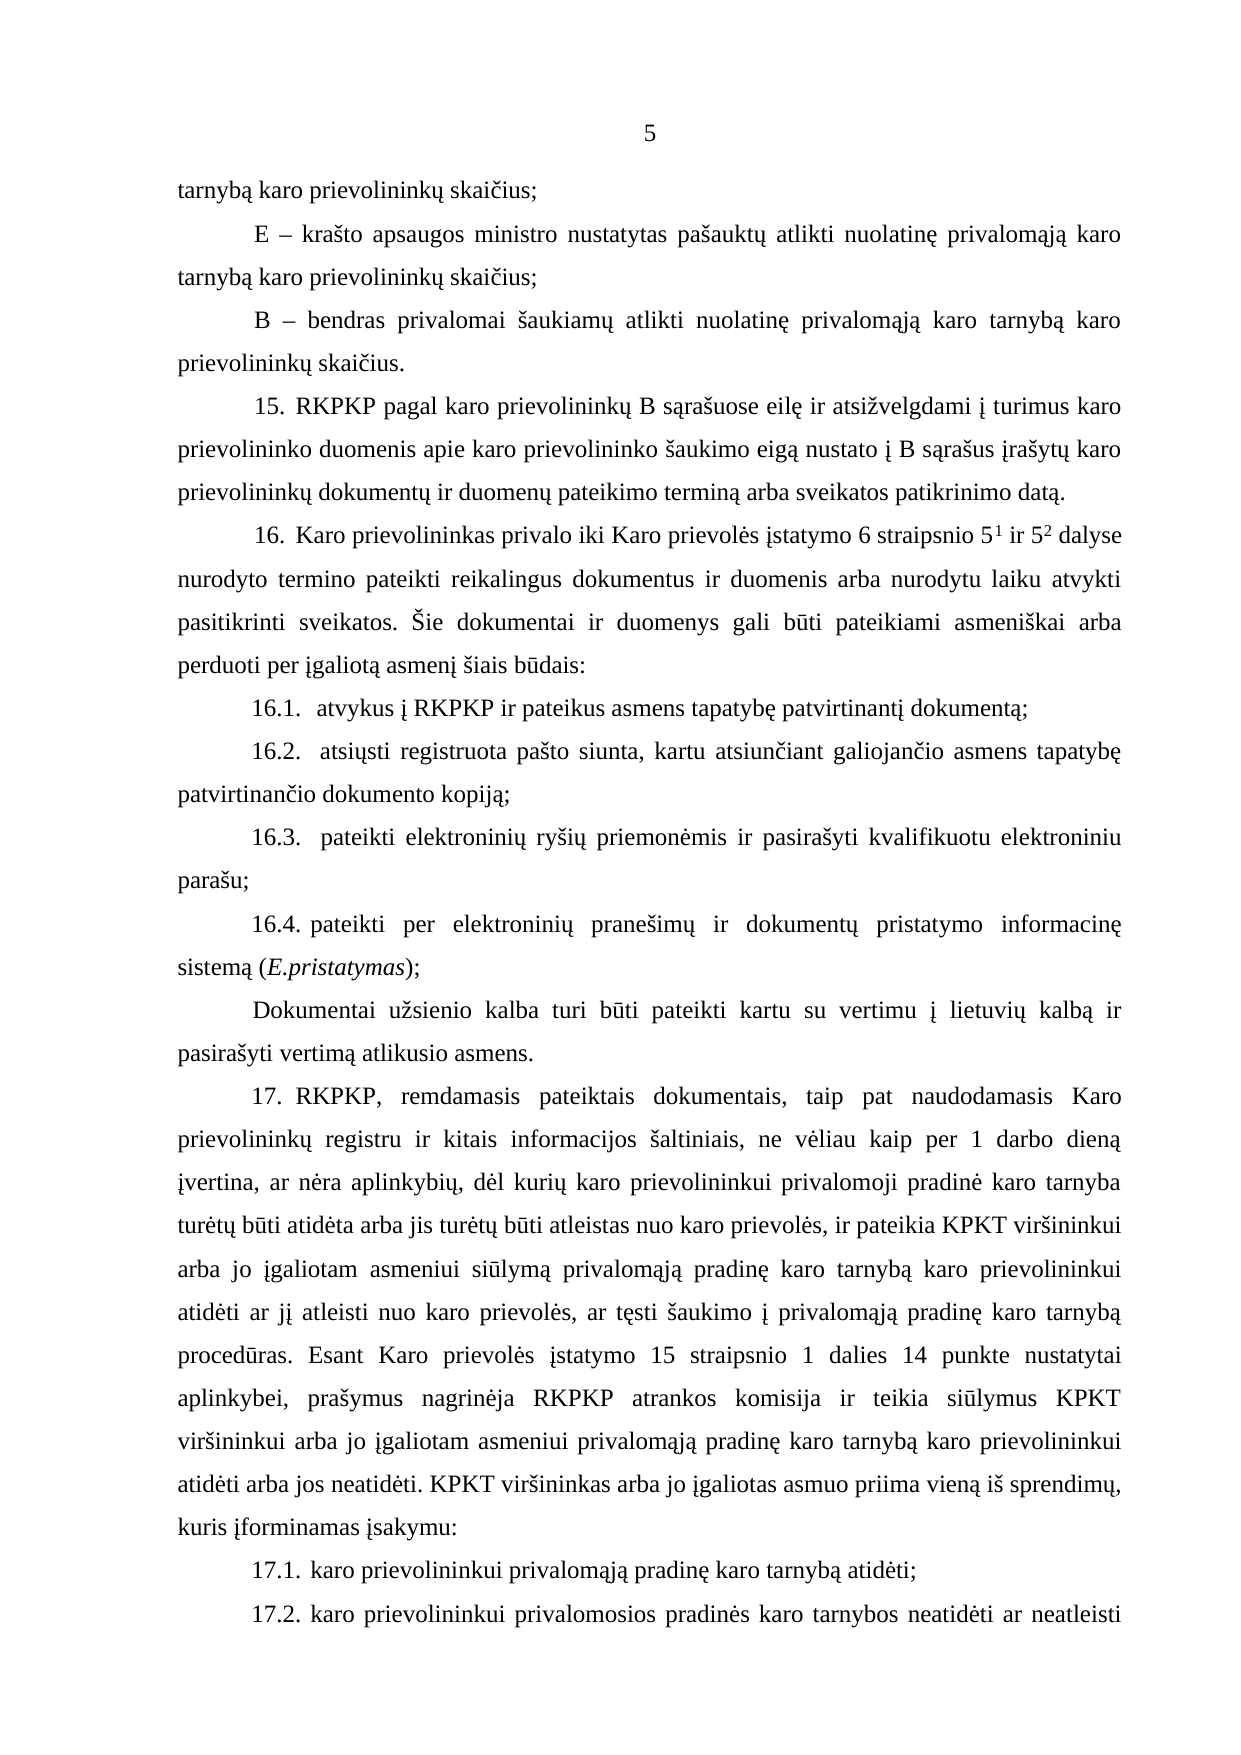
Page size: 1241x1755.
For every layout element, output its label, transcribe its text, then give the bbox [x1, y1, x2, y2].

text 17.1. karo prievolininkui privalomąją pradinę karo tarnybą atidėti; [177, 1556, 1122, 1584]
text 16.1. atvykus į RKPKP ir pateikus asmens tapatybę patvirtinantį dokumentą; [177, 693, 1122, 722]
text Dokumentai užsienio kalba turi būti pateikti kartu su vertimu į lietuvių kalbą ir pasirašyti vertimą atlikusio asmens. [177, 995, 1122, 1067]
text 17. RKPKP, remdamasis pateiktais dokumentais, taip pat naudodamasis Karo prievolininkų registru ir kitais informacijos šaltiniais, ne vėliau kaip per 1 darbo dieną įvertina, ar nėra aplinkybių, dėl kurių karo prievolininkui privalomoji pradinė karo tarnyba turėtų būti atidėta arba jis turėtų būti atleistas nuo karo prievolės, ir pateikia KPKT viršininkui arba jo įgaliotam asmeniui siūlymą privalomąją pradinę karo tarnybą karo prievolininkui atidėti ar jį atleisti nuo karo prievolės, ar tęsti šaukimo į privalomąją pradinę karo tarnybą procedūras. Esant Karo prievolės įstatymo 15 straipsnio 1 dalies 14 punkte nustatytai aplinkybei, prašymus nagrinėja RKPKP atrankos komisija ir teikia siūlymus KPKT viršininkui arba jo įgaliotam asmeniui privalomąją pradinę karo tarnybą karo prievolininkui atidėti arba jos neatidėti. KPKT viršininkas arba jo įgaliotas asmuo priima vieną iš sprendimų, kuris įforminamas įsakymu: [177, 1081, 1122, 1541]
text 16.4. pateikti per elektroninių pranešimų ir dokumentų pristatymo informacinę sistemą (E.pristatymas); [177, 909, 1122, 981]
text 16.2. atsiųsti registruota pašto siunta, kartu atsiunčiant galiojančio asmens tapatybę patvirtinančio dokumento kopiją; [177, 736, 1122, 808]
text 16.3. pateikti elektroninių ryšių priemonėmis ir pasirašyti kvalifikuotu elektroniniu parašu; [177, 822, 1122, 894]
text B – bendras privalomai šaukiamų atlikti nuolatinę privalomąją karo tarnybą karo prievolininkų skaičius. [177, 305, 1122, 377]
text E – krašto apsaugos ministro nustatytas pašauktų atlikti nuolatinę privalomąją karo tarnybą karo prievolininkų skaičius; [177, 219, 1122, 291]
text tarnybą karo prievolininkų skaičius; [177, 176, 1122, 204]
text 16. Karo prievolininkas privalo iki Karo prievolės įstatymo 6 straipsnio 51 ir 52 dalyse nurodyto termino pateikti reikalingus dokumentus ir duomenis arba nurodytu laiku atvykti pasitikrinti sveikatos. Šie dokumentai ir duomenys gali būti pateikiami asmeniškai arba perduoti per įgaliotą asmenį šiais būdais: [177, 521, 1122, 679]
text 17.2. karo prievolininkui privalomosios pradinės karo tarnybos neatidėti ar neatleisti [177, 1599, 1122, 1627]
text 15. RKPKP pagal karo prievolininkų B sąrašuose eilę ir atsižvelgdami į turimus karo prievolininko duomenis apie karo prievolininko šaukimo eigą nustato į B sąrašus įrašytų karo prievolininkų dokumentų ir duomenų pateikimo terminą arba sveikatos patikrinimo datą. [177, 391, 1122, 506]
